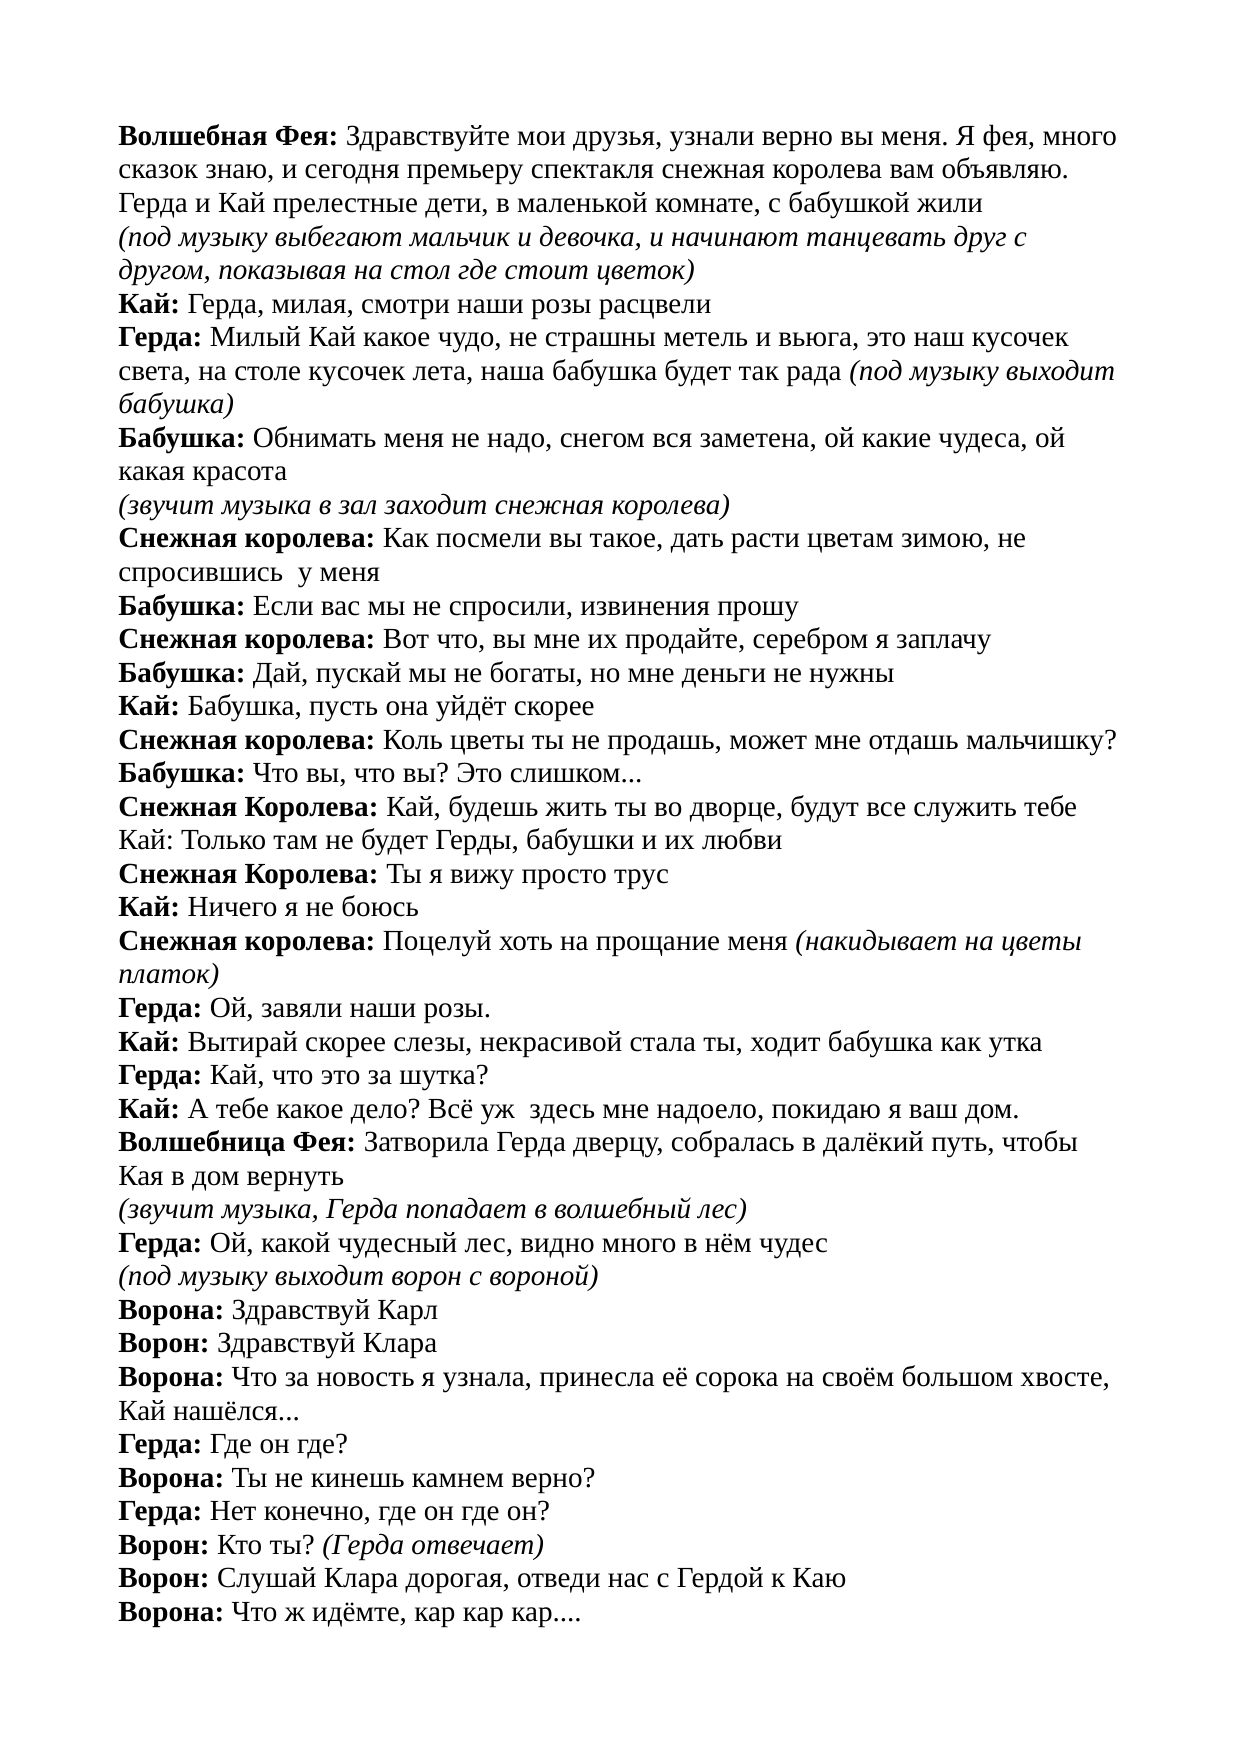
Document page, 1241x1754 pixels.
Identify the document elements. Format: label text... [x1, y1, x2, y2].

text Кай: Только там не будет Герды, бабушки и их любви [118, 822, 1122, 856]
text Бабушка: Дай, пускай мы не богаты, но мне деньги не нужны [118, 655, 1122, 688]
text Герда: Ой, завяли наши розы. [118, 990, 1122, 1024]
text (звучит музыка, Герда попадает в волшебный лес) [118, 1191, 1122, 1225]
text (под музыку выходит ворон с вороной) [118, 1258, 1122, 1292]
text Снежная королева: Коль цветы ты не продашь, может мне отдашь мальчишку? [118, 722, 1122, 755]
text Волшебная Фея: Здравствуйте мои друзья, узнали верно вы меня. Я фея, много сказок знаю, и сегодня премьеру спектакля снежная королева вам объявляю. [118, 118, 1122, 185]
text Герда: Милый Кай какое чудо, не страшны метель и вьюга, это наш кусочек света, на столе кусочек лета, наша бабушка будет так рада (под музыку выходит бабушка) [118, 319, 1122, 420]
text Герда и Кай прелестные дети, в маленькой комнате, с бабушкой жили [118, 185, 1122, 219]
text Снежная королева: Поцелуй хоть на прощание меня (накидывает на цветы платок) [118, 923, 1122, 990]
text Кай: Герда, милая, смотри наши розы расцвели [118, 286, 1122, 319]
text Ворон: Здравствуй Клара [118, 1326, 1122, 1359]
text (под музыку выбегают мальчик и девочка, и начинают танцевать друг с другом, показывая на стол где стоит цветок) [118, 219, 1122, 286]
text Снежная королева: Вот что, вы мне их продайте, серебром я заплачу [118, 621, 1122, 655]
text Герда: Нет конечно, где он где он? [118, 1493, 1122, 1527]
text Волшебница Фея: Затворила Герда дверцу, собралась в далёкий путь, чтобы Кая в дом вернуть [118, 1124, 1122, 1191]
text Ворона: Здравствуй Карл [118, 1292, 1122, 1326]
text Герда: Где он где? [118, 1426, 1122, 1460]
text Герда: Кай, что это за шутка? [118, 1057, 1122, 1091]
text Бабушка: Что вы, что вы? Это слишком... [118, 755, 1122, 789]
text Снежная Королева: Кай, будешь жить ты во дворце, будут все служить тебе [118, 789, 1122, 822]
text (звучит музыка в зал заходит снежная королева) [118, 487, 1122, 521]
text Кай: Вытирай скорее слезы, некрасивой стала ты, ходит бабушка как утка [118, 1024, 1122, 1057]
text Снежная королева: Как посмели вы такое, дать расти цветам зимою, не спросившись у меня [118, 521, 1122, 588]
text Ворона: Что ж идёмте, кар кар кар.... [118, 1594, 1122, 1627]
text Бабушка: Обнимать меня не надо, снегом вся заметена, ой какие чудеса, ой какая красота [118, 420, 1122, 487]
text Кай: Бабушка, пусть она уйдёт скорее [118, 688, 1122, 722]
text Ворон: Слушай Клара дорогая, отведи нас с Гердой к Каю [118, 1560, 1122, 1594]
text Ворона: Ты не кинешь камнем верно? [118, 1460, 1122, 1493]
text Ворона: Что за новость я узнала, принесла её сорока на своём большом хвосте, Кай нашёлся... [118, 1359, 1122, 1426]
text Герда: Ой, какой чудесный лес, видно много в нём чудес [118, 1225, 1122, 1258]
text Бабушка: Если вас мы не спросили, извинения прошу [118, 588, 1122, 621]
text Снежная Королева: Ты я вижу просто трус [118, 856, 1122, 889]
text Ворон: Кто ты? (Герда отвечает) [118, 1527, 1122, 1560]
text Кай: А тебе какое дело? Всё уж здесь мне надоело, покидаю я ваш дом. [118, 1091, 1122, 1124]
text Кай: Ничего я не боюсь [118, 889, 1122, 923]
